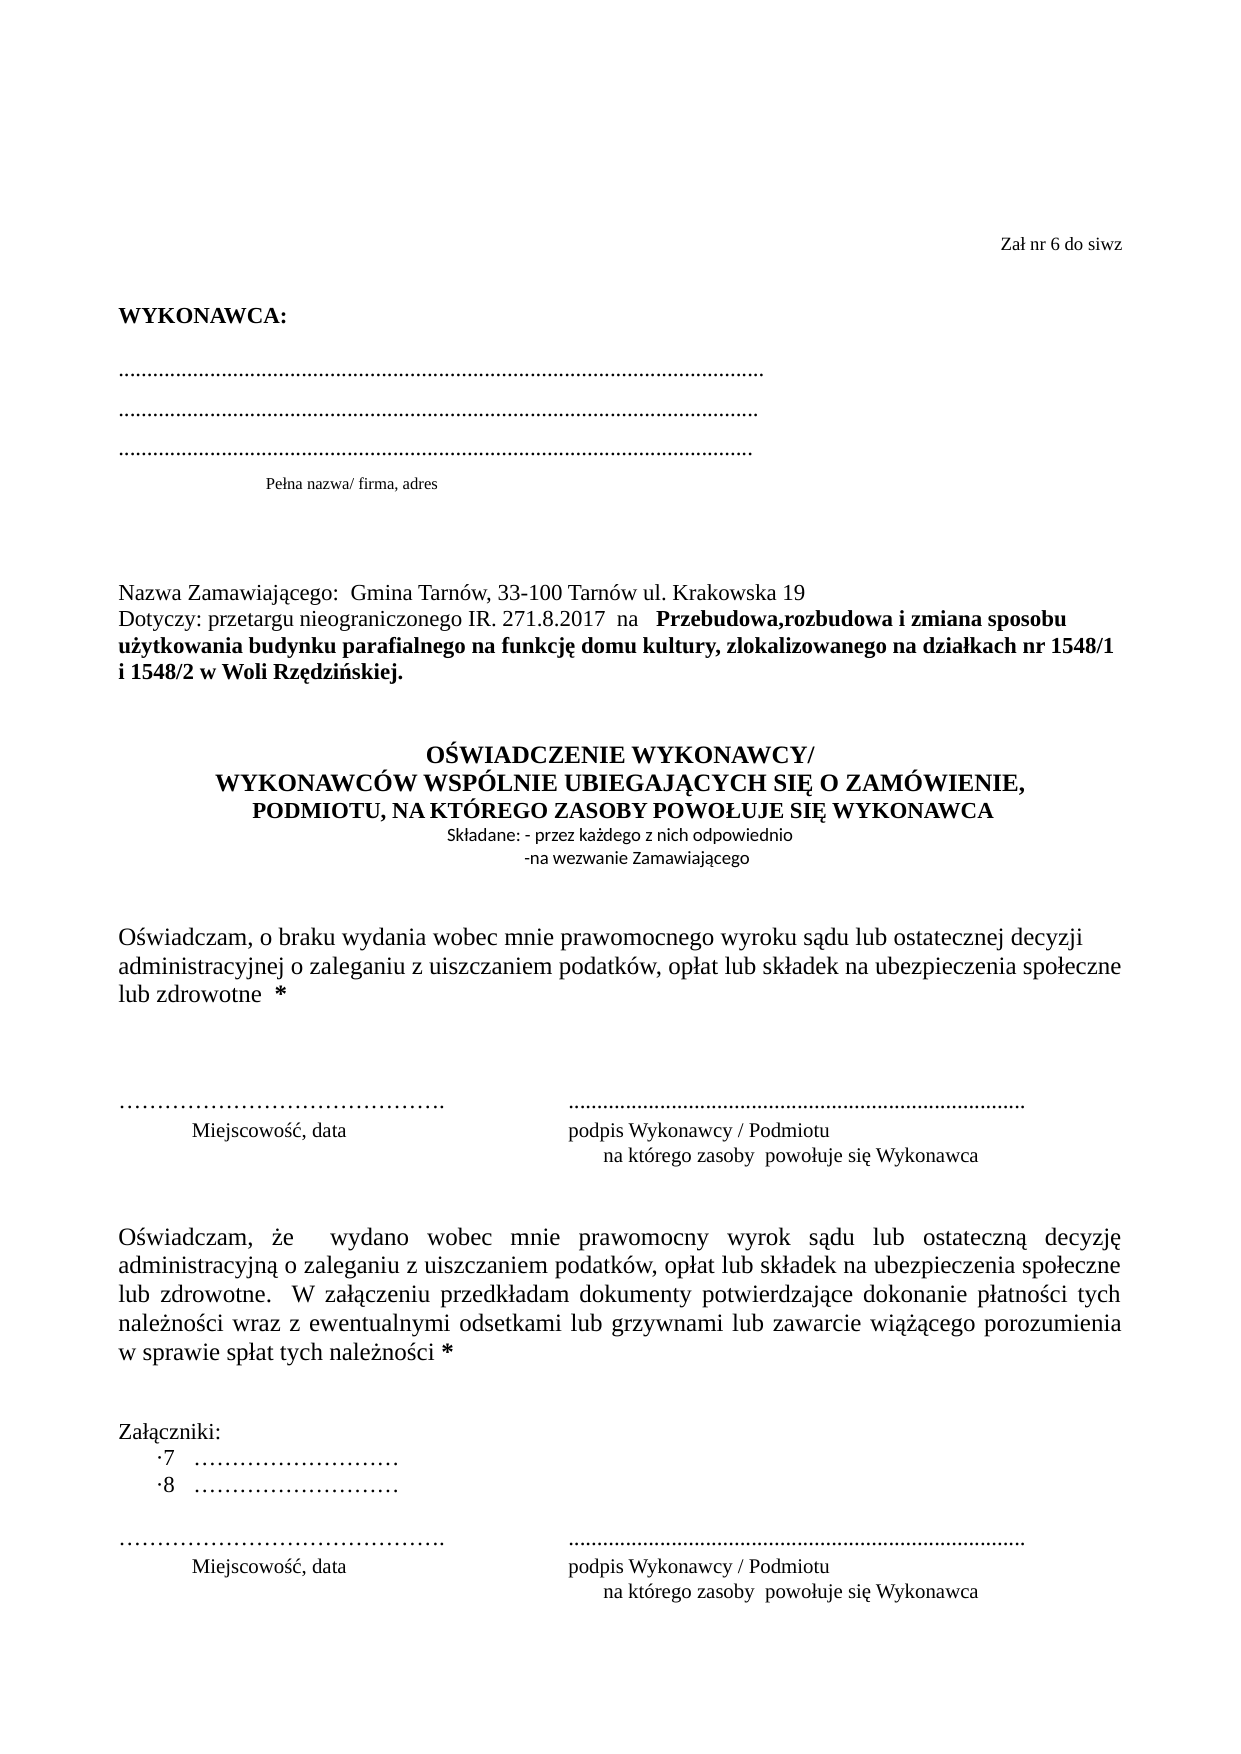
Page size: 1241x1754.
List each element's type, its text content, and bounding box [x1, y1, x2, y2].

text OŚWIADCZENIE WYKONAWCY/ [118, 740, 1122, 768]
text Oświadczam, że wydano wobec mnie prawomocny wyrok sądu lub ostateczną decyzję administracyjną o zaleganiu z uiszczaniem podatków, opłat lub składek na ubezpieczenia społeczne lub zdrowotne. W załączeniu przedkładam dokumenty potwierdzające dokonanie płatności tych należności wraz z ewentualnymi odsetkami lub grzywnami lub zawarcie wiążącego porozumienia w sprawie spłat tych należności * [118, 1222, 1122, 1365]
text ................................................................................................................ [118, 395, 1122, 421]
text Załączniki: [118, 1418, 1122, 1444]
text WYKONAWCÓW WSPÓLNIE UBIEGAJĄCYCH SIĘ O ZAMÓWIENIE, [118, 768, 1122, 797]
text Nazwa Zamawiającego: Gmina Tarnów, 33-100 Tarnów ul. Krakowska 19 [118, 579, 1122, 606]
text -na wezwanie Zamawiającego [118, 846, 1122, 869]
text na którego zasoby powołuje się Wykonawca [192, 1142, 1122, 1167]
text Pełna nazwa/ firma, adres [266, 474, 1122, 493]
text Zał nr 6 do siwz [118, 233, 1122, 255]
text na którego zasoby powołuje się Wykonawca [192, 1579, 1122, 1603]
text ............................................................................................................... [118, 434, 1122, 461]
text Oświadczam, o braku wydania wobec mnie prawomocnego wyroku sądu lub ostatecznej decyzji administracyjnej o zaleganiu z uiszczaniem podatków, opłat lub składek na ubezpieczenia społeczne lub zdrowotne * [118, 922, 1122, 1008]
list ……………………… [156, 1444, 1122, 1471]
text WYKONAWCA: [118, 303, 1122, 329]
text PODMIOTU, NA KTÓREGO ZASOBY POWOŁUJE SIĘ WYKONAWCA [118, 797, 1122, 823]
text ……………………………………. ................................................................................ [118, 1523, 1122, 1550]
list ……………………… [156, 1471, 1122, 1497]
text Dotyczy: przetargu nieograniczonego IR. 271.8.2017 na Przebudowa,rozbudowa i zmiana sposobu użytkowania budynku parafialnego na funkcję domu kultury, zlokalizowanego na działkach nr 1548/1 i 1548/2 w Woli Rzędzińskiej. [118, 606, 1122, 684]
text ……………………………………. ................................................................................ [118, 1087, 1122, 1114]
text ................................................................................................................. [118, 355, 1122, 382]
text Składane: - przez każdego z nich odpowiednio [118, 823, 1122, 846]
text Miejscowość, data podpis Wykonawcy / Podmiotu [192, 1550, 1122, 1579]
text Miejscowość, data podpis Wykonawcy / Podmiotu [192, 1114, 1122, 1142]
